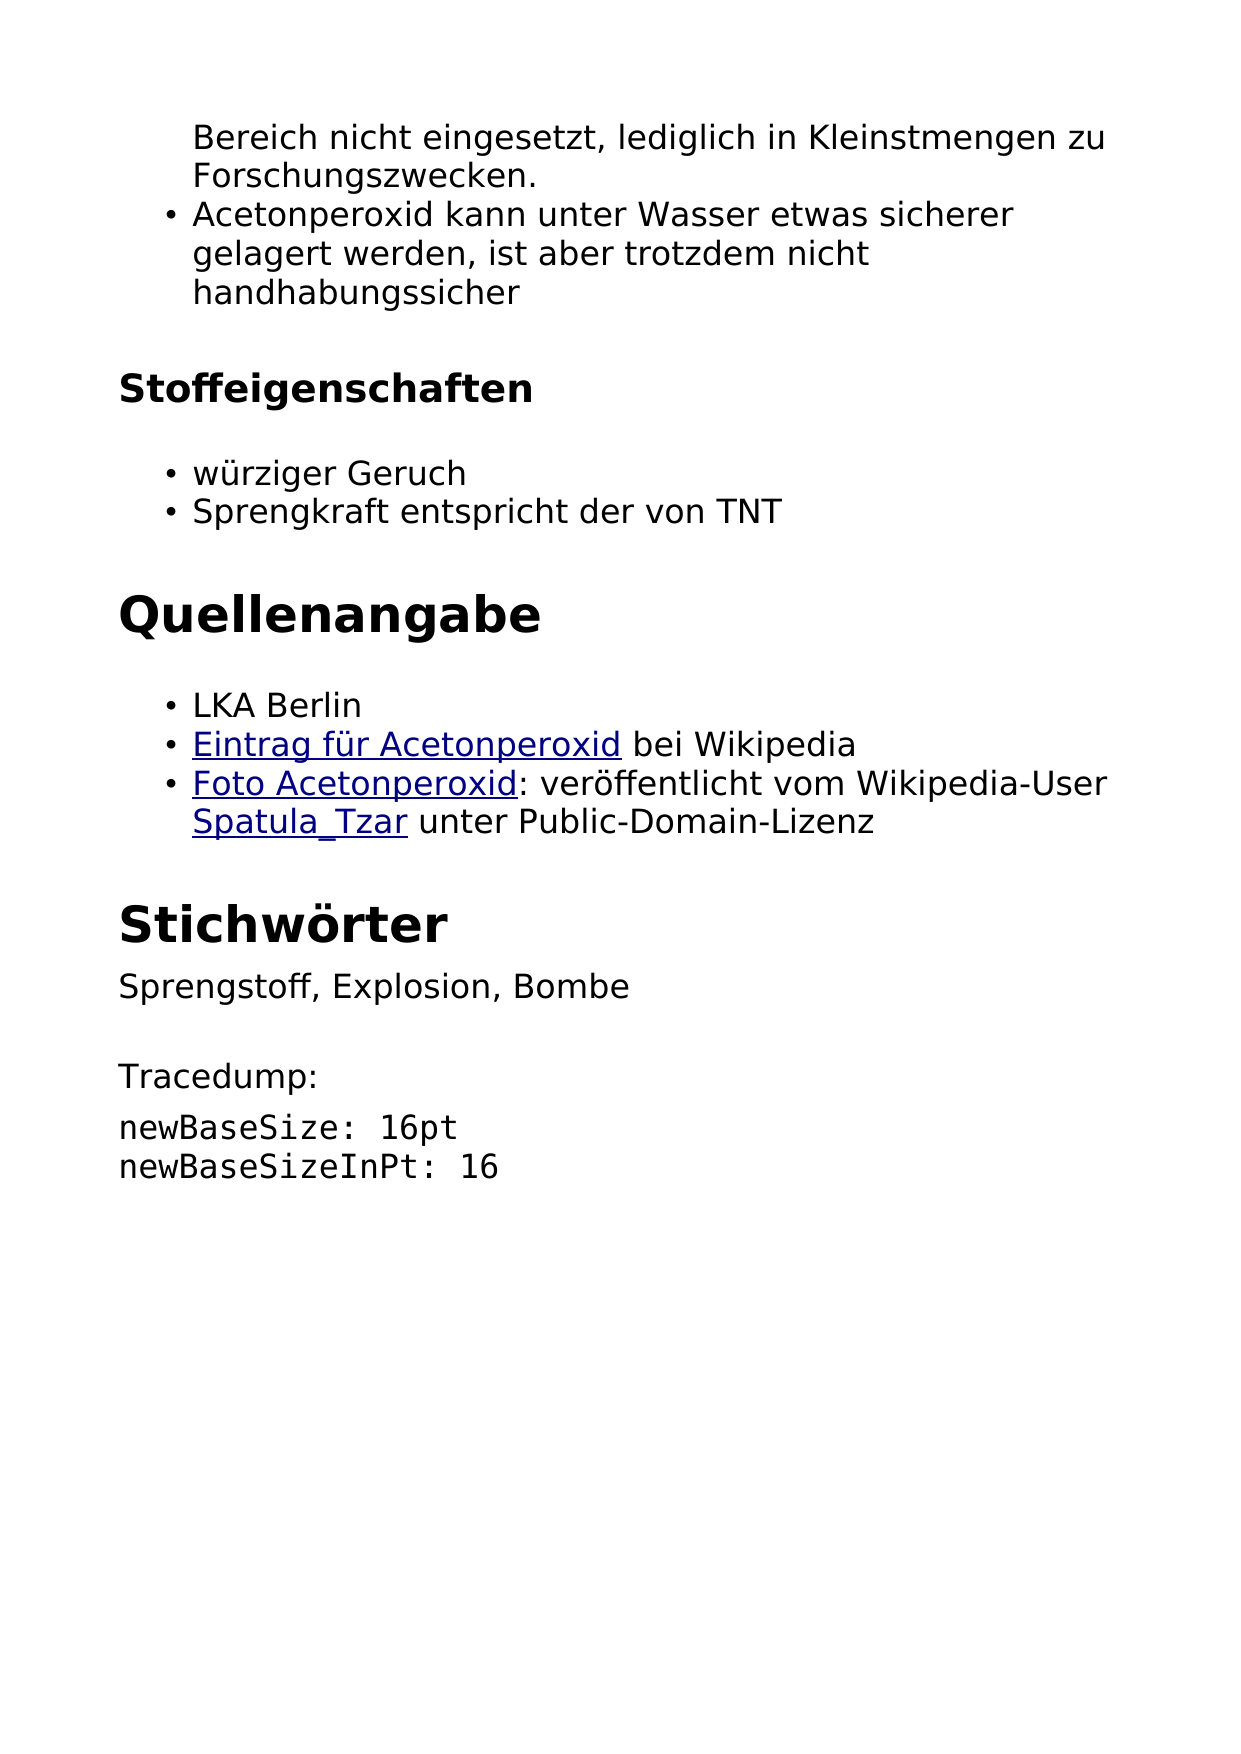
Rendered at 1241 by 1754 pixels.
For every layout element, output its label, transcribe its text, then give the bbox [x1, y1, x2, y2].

list Acetonperoxid kann unter Wasser etwas sicherer gelagert werden, ist aber trotzdem nicht handhabungssicher [177, 196, 1122, 312]
text newBaseSize: 16pt newBaseSizeInPt: 16 [118, 1109, 1122, 1186]
list LKA Berlin [177, 686, 1122, 725]
subtitle Stichwörter [118, 896, 1122, 954]
list Bereich nicht eingesetzt, lediglich in Kleinstmengen zu Forschungszwecken. [177, 118, 1122, 196]
list würziger Geruch [177, 454, 1122, 493]
text Tracedump: [118, 1018, 1122, 1096]
text Sprengstoff, Explosion, Bombe [118, 967, 1122, 1006]
list Sprengkraft entspricht der von TNT [177, 493, 1122, 532]
list Foto Acetonperoxid: veröffentlicht vom Wikipedia-User Spatula_Tzar unter Public-Domain-Lizenz [177, 764, 1122, 842]
subtitle Stoffeigenschaften [118, 367, 1122, 412]
list Eintrag für Acetonperoxid bei Wikipedia [177, 725, 1122, 764]
subtitle Quellenangabe [118, 586, 1122, 644]
